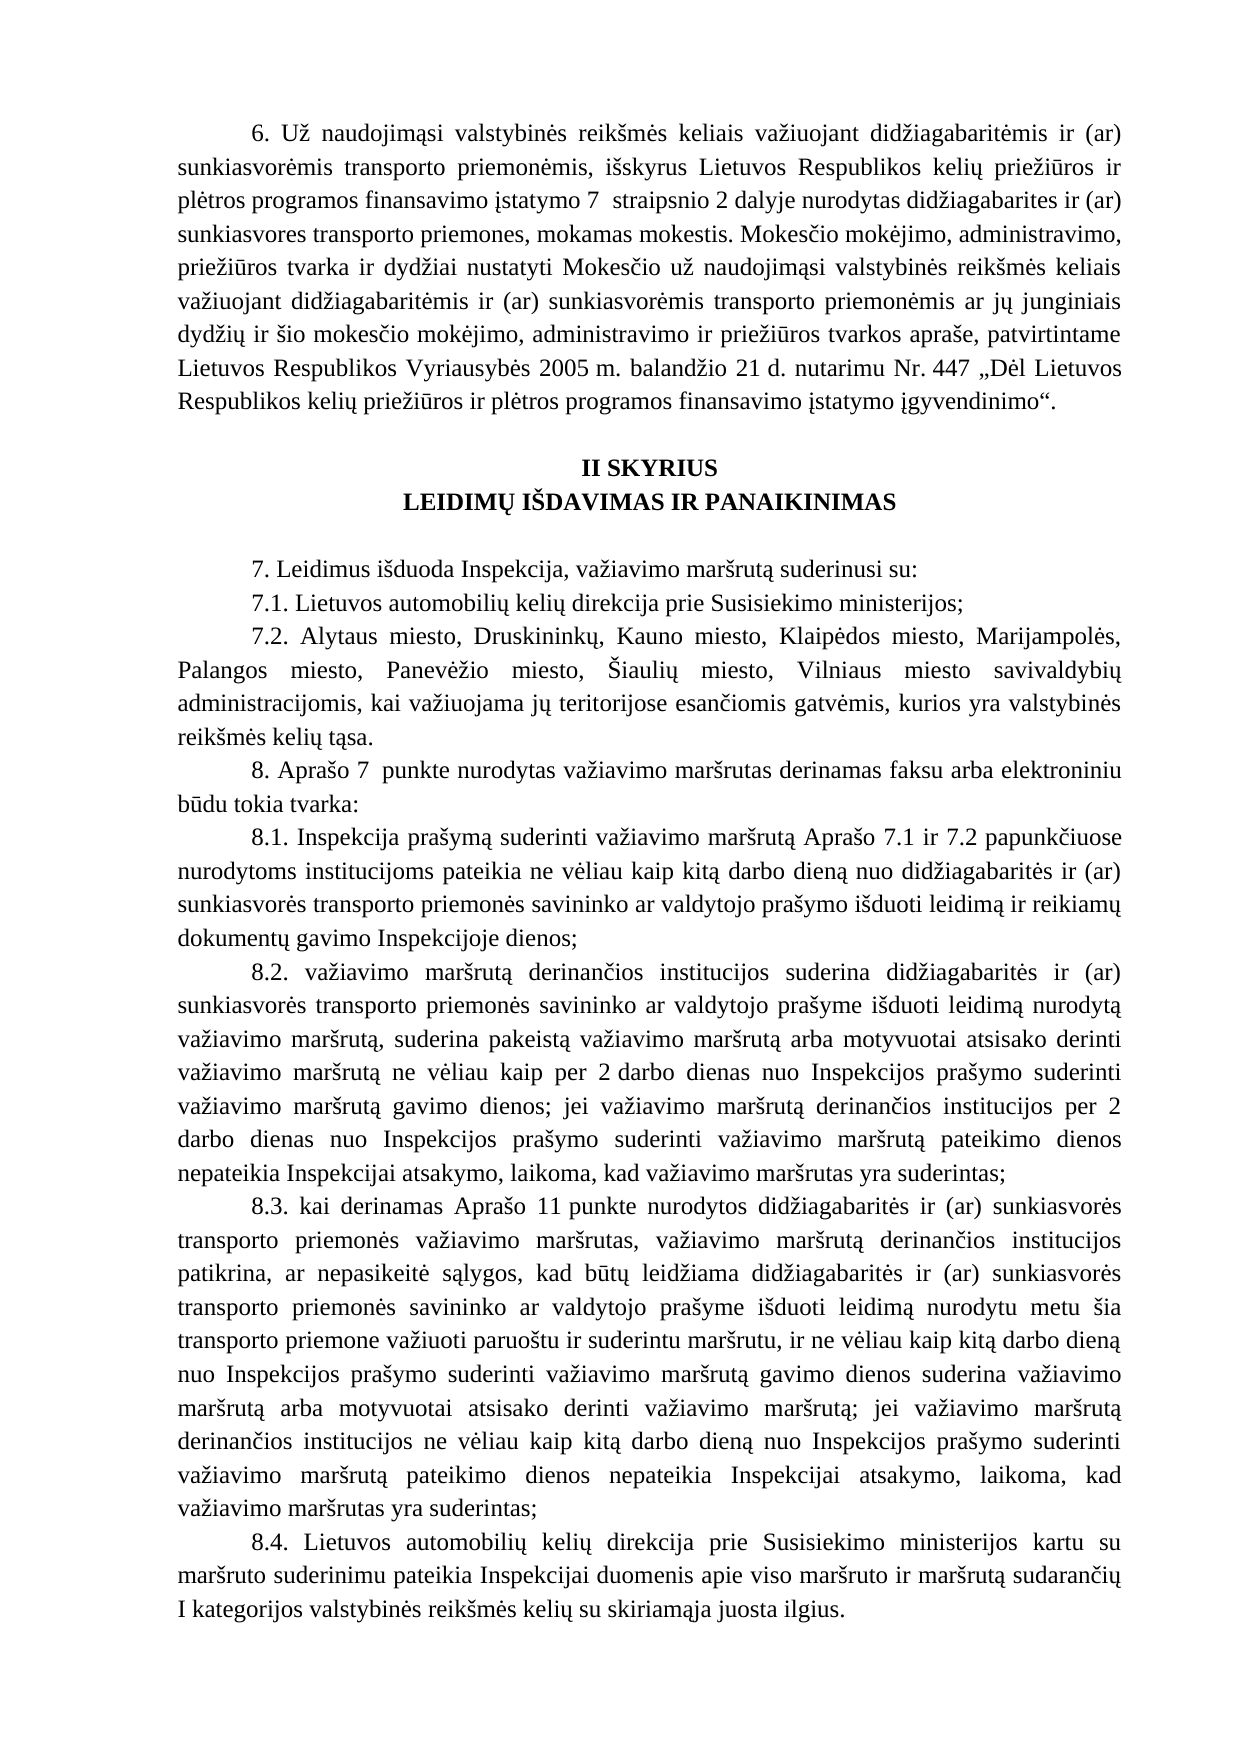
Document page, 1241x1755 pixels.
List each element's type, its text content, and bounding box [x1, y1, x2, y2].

text 8.4. Lietuvos automobilių kelių direkcija prie Susisiekimo ministerijos kartu su maršruto suderinimu pateikia Inspekcijai duomenis apie viso maršruto ir maršrutą sudarančių I kategorijos valstybinės reikšmės kelių su skiriamąja juosta ilgius. [177, 1527, 1122, 1623]
text II SKYRIUS [177, 453, 1122, 482]
text 7.2. Alytaus miesto, Druskininkų, Kauno miesto, Klaipėdos miesto, Marijampolės, Palangos miesto, Panevėžio miesto, Šiaulių miesto, Vilniaus miesto savivaldybių administracijomis, kai važiuojama jų teritorijose esančiomis gatvėmis, kurios yra valstybinės reikšmės kelių tąsa. [177, 621, 1122, 751]
text 8.3. kai derinamas Aprašo 11 punkte nurodytos didžiagabaritės ir (ar) sunkiasvorės transporto priemonės važiavimo maršrutas, važiavimo maršrutą derinančios institucijos patikrina, ar nepasikeitė sąlygos, kad būtų leidžiama didžiagabaritės ir (ar) sunkiasvorės transporto priemonės savininko ar valdytojo prašyme išduoti leidimą nurodytu metu šia transporto priemone važiuoti paruoštu ir suderintu maršrutu, ir ne vėliau kaip kitą darbo dieną nuo Inspekcijos prašymo suderinti važiavimo maršrutą gavimo dienos suderina važiavimo maršrutą arba motyvuotai atsisako derinti važiavimo maršrutą; jei važiavimo maršrutą derinančios institucijos ne vėliau kaip kitą darbo dieną nuo Inspekcijos prašymo suderinti važiavimo maršrutą pateikimo dienos nepateikia Inspekcijai atsakymo, laikoma, kad važiavimo maršrutas yra suderintas; [177, 1191, 1122, 1522]
text LEIDIMŲ IŠDAVIMAS IR PANAIKINIMAS [177, 487, 1122, 516]
text 8.2. važiavimo maršrutą derinančios institucijos suderina didžiagabaritės ir (ar) sunkiasvorės transporto priemonės savininko ar valdytojo prašyme išduoti leidimą nurodytą važiavimo maršrutą, suderina pakeistą važiavimo maršrutą arba motyvuotai atsisako derinti važiavimo maršrutą ne vėliau kaip per 2 darbo dienas nuo Inspekcijos prašymo suderinti važiavimo maršrutą gavimo dienos; jei važiavimo maršrutą derinančios institucijos per 2 darbo dienas nuo Inspekcijos prašymo suderinti važiavimo maršrutą pateikimo dienos nepateikia Inspekcijai atsakymo, laikoma, kad važiavimo maršrutas yra suderintas; [177, 957, 1122, 1187]
text 6. Už naudojimąsi valstybinės reikšmės keliais važiuojant didžiagabaritėmis ir (ar) sunkiasvorėmis transporto priemonėmis, išskyrus Lietuvos Respublikos kelių priežiūros ir plėtros programos finansavimo įstatymo 7 straipsnio 2 dalyje nurodytas didžiagabarites ir (ar) sunkiasvores transporto priemones, mokamas mokestis. Mokesčio mokėjimo, administravimo, priežiūros tvarka ir dydžiai nustatyti Mokesčio už naudojimąsi valstybinės reikšmės keliais važiuojant didžiagabaritėmis ir (ar) sunkiasvorėmis transporto priemonėmis ar jų junginiais dydžių ir šio mokesčio mokėjimo, administravimo ir priežiūros tvarkos apraše, patvirtintame Lietuvos Respublikos Vyriausybės 2005 m. balandžio 21 d. nutarimu Nr. 447 „Dėl Lietuvos Respublikos kelių priežiūros ir plėtros programos finansavimo įstatymo įgyvendinimo“. [177, 118, 1122, 415]
text 7.1. Lietuvos automobilių kelių direkcija prie Susisiekimo ministerijos; [177, 588, 1122, 616]
text 8.1. Inspekcija prašymą suderinti važiavimo maršrutą Aprašo 7.1 ir 7.2 papunkčiuose nurodytoms institucijoms pateikia ne vėliau kaip kitą darbo dieną nuo didžiagabaritės ir (ar) sunkiasvorės transporto priemonės savininko ar valdytojo prašymo išduoti leidimą ir reikiamų dokumentų gavimo Inspekcijoje dienos; [177, 822, 1122, 952]
text 8. Aprašo 7 punkte nurodytas važiavimo maršrutas derinamas faksu arba elektroniniu būdu tokia tvarka: [177, 755, 1122, 818]
text 7. Leidimus išduoda Inspekcija, važiavimo maršrutą suderinusi su: [177, 554, 1122, 583]
